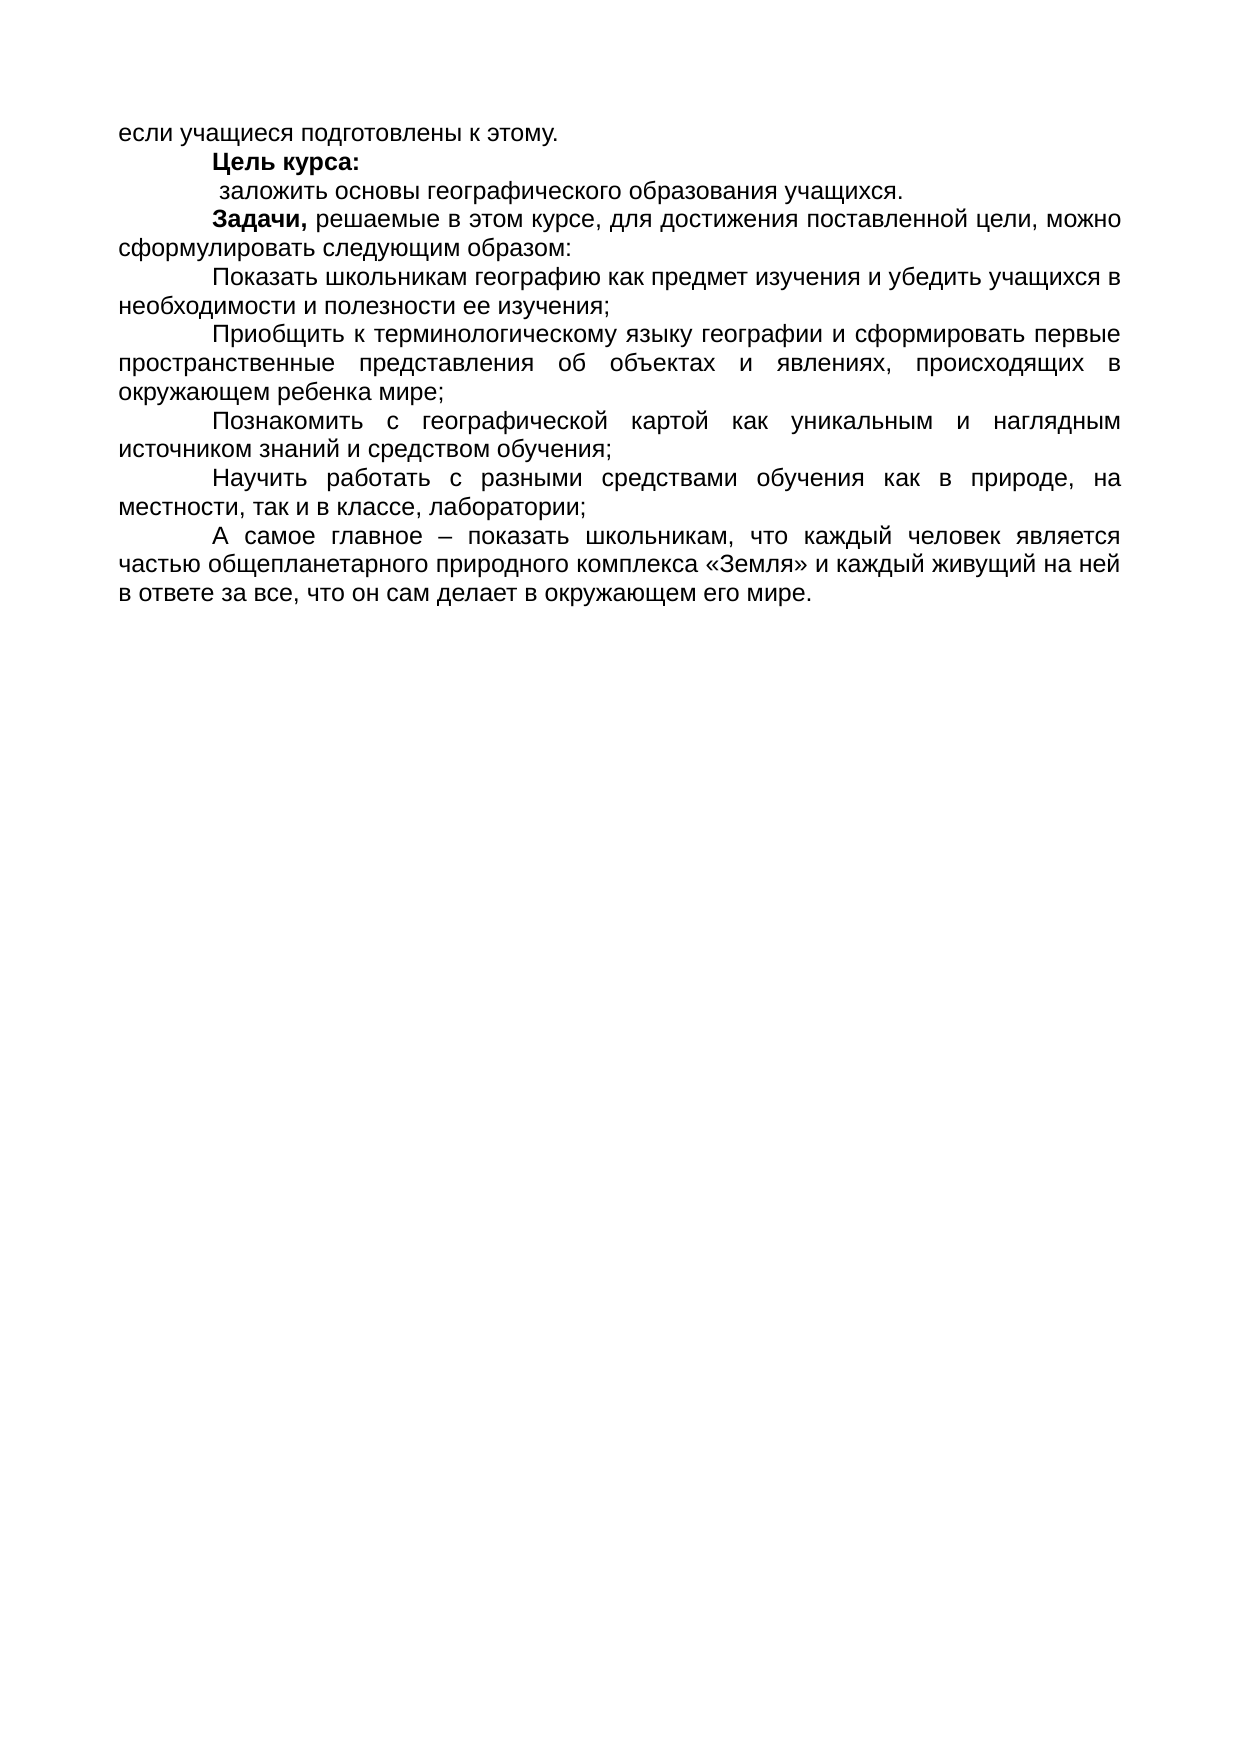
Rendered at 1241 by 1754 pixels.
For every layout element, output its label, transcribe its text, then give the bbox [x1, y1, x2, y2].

text Задачи, решаемые в этом курсе, для достижения поставленной цели, можно сформулировать следующим образом: [118, 204, 1122, 262]
text Показать школьникам географию как предмет изучения и убедить учащихся в необходимости и полезности ее изучения; [118, 262, 1122, 319]
text Познакомить с географической картой как уникальным и наглядным источником знаний и средством обучения; [118, 406, 1122, 463]
text Цель курса: [118, 147, 1122, 176]
text заложить основы географического образования учащихся. [118, 176, 1122, 204]
text Приобщить к терминологическому языку географии и сформировать первые пространственные представления об объектах и явлениях, происходящих в окружающем ребенка мире; [118, 319, 1122, 406]
text Научить работать с разными средствами обучения как в природе, на местности, так и в классе, лаборатории; [118, 463, 1122, 521]
text если учащиеся подготовлены к этому. [118, 118, 1122, 147]
text А самое главное – показать школьникам, что каждый человек является частью общепланетарного природного комплекса «Земля» и каждый живущий на ней в ответе за все, что он сам делает в окружающем его мире. [118, 521, 1122, 607]
